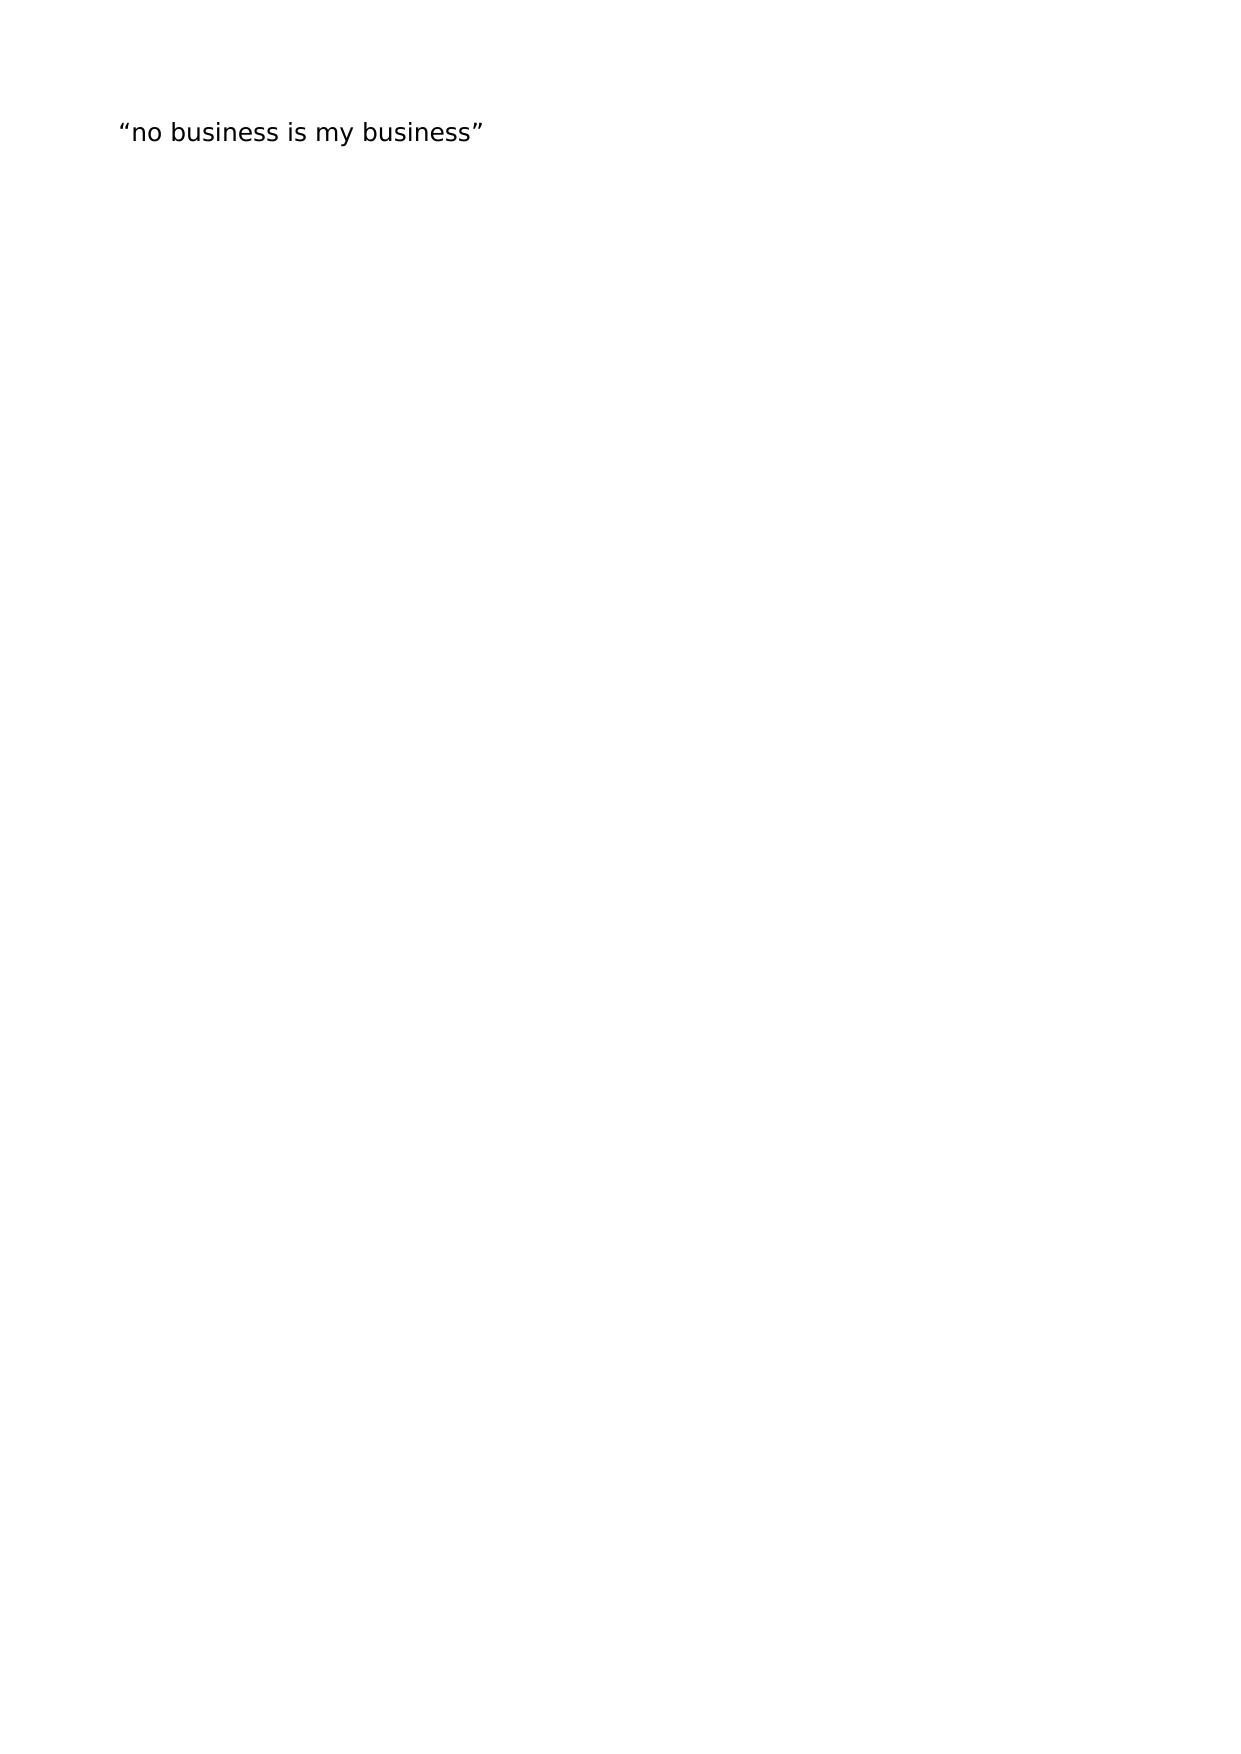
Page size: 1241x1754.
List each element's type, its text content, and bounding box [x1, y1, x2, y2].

text “no business is my business” [118, 118, 1122, 147]
